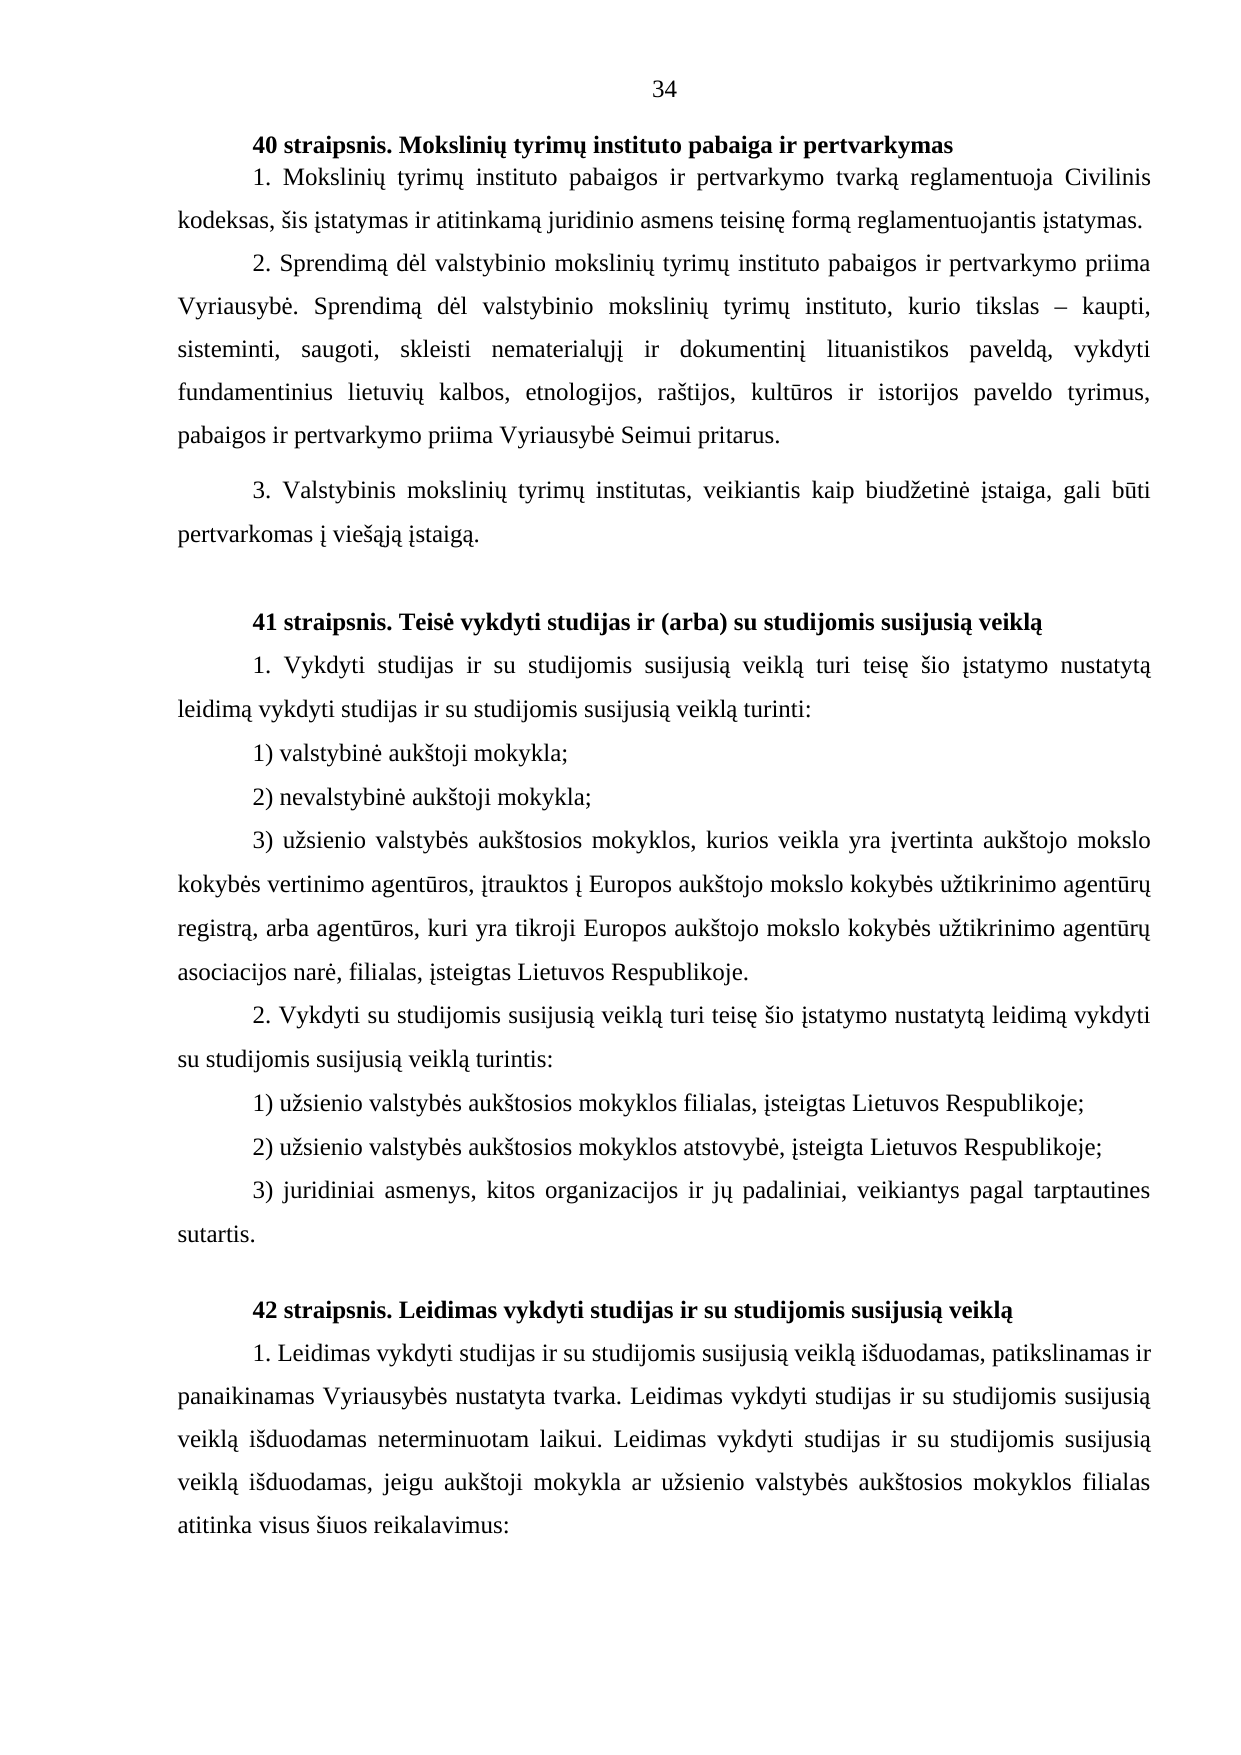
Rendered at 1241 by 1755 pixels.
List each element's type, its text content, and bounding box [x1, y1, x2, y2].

text 42 straipsnis. Leidimas vykdyti studijas ir su studijomis susijusią veiklą [177, 1295, 1152, 1324]
text 1. Leidimas vykdyti studijas ir su studijomis susijusią veiklą išduodamas, patikslinamas ir panaikinamas Vyriausybės nustatyta tvarka. Leidimas vykdyti studijas ir su studijomis susijusią veiklą išduodamas neterminuotam laikui. Leidimas vykdyti studijas ir su studijomis susijusią veiklą išduodamas, jeigu aukštoji mokykla ar užsienio valstybės aukštosios mokyklos filialas atitinka visus šiuos reikalavimus: [177, 1338, 1152, 1539]
text 1) valstybinė aukštoji mokykla; [177, 726, 1152, 770]
text 2. Sprendimą dėl valstybinio mokslinių tyrimų instituto pabaigos ir pertvarkymo priima Vyriausybė. Sprendimą dėl valstybinio mokslinių tyrimų instituto, kurio tikslas – kaupti, sisteminti, saugoti, skleisti nematerialųjį ir dokumentinį lituanistikos paveldą, vykdyti fundamentinius lietuvių kalbos, etnologijos, raštijos, kultūros ir istorijos paveldo tyrimus, pabaigos ir pertvarkymo priima Vyriausybė Seimui pritarus. [177, 248, 1152, 449]
text 3) užsienio valstybės aukštosios mokyklos, kurios veikla yra įvertinta aukštojo mokslo kokybės vertinimo agentūros, įtrauktos į Europos aukštojo mokslo kokybės užtikrinimo agentūrų registrą, arba agentūros, kuri yra tikroji Europos aukštojo mokslo kokybės užtikrinimo agentūrų asociacijos narė, filialas, įsteigtas Lietuvos Respublikoje. [177, 814, 1152, 989]
text 2) nevalstybinė aukštoji mokykla; [177, 770, 1152, 814]
text 41 straipsnis. Teisė vykdyti studijas ir (arba) su studijomis susijusią veiklą [177, 595, 1152, 639]
text 40 straipsnis. Mokslinių tyrimų instituto pabaiga ir pertvarkymas [177, 118, 1152, 162]
text 2. Vykdyti su studijomis susijusią veiklą turi teisę šio įstatymo nustatytą leidimą vykdyti su studijomis susijusią veiklą turintis: [177, 989, 1152, 1076]
text 1) užsienio valstybės aukštosios mokyklos filialas, įsteigtas Lietuvos Respublikoje; [177, 1076, 1152, 1120]
text 3. Valstybinis mokslinių tyrimų institutas, veikiantis kaip biudžetinė įstaiga, gali būti pertvarkomas į viešąją įstaigą. [177, 464, 1152, 551]
text 3) juridiniai asmenys, kitos organizacijos ir jų padaliniai, veikiantys pagal tarptautines sutartis. [177, 1164, 1152, 1251]
text 1. Mokslinių tyrimų instituto pabaigos ir pertvarkymo tvarką reglamentuoja Civilinis kodeksas, šis įstatymas ir atitinkamą juridinio asmens teisinę formą reglamentuojantis įstatymas. [177, 162, 1152, 234]
text 2) užsienio valstybės aukštosios mokyklos atstovybė, įsteigta Lietuvos Respublikoje; [177, 1120, 1152, 1164]
text 1. Vykdyti studijas ir su studijomis susijusią veiklą turi teisę šio įstatymo nustatytą leidimą vykdyti studijas ir su studijomis susijusią veiklą turinti: [177, 639, 1152, 726]
